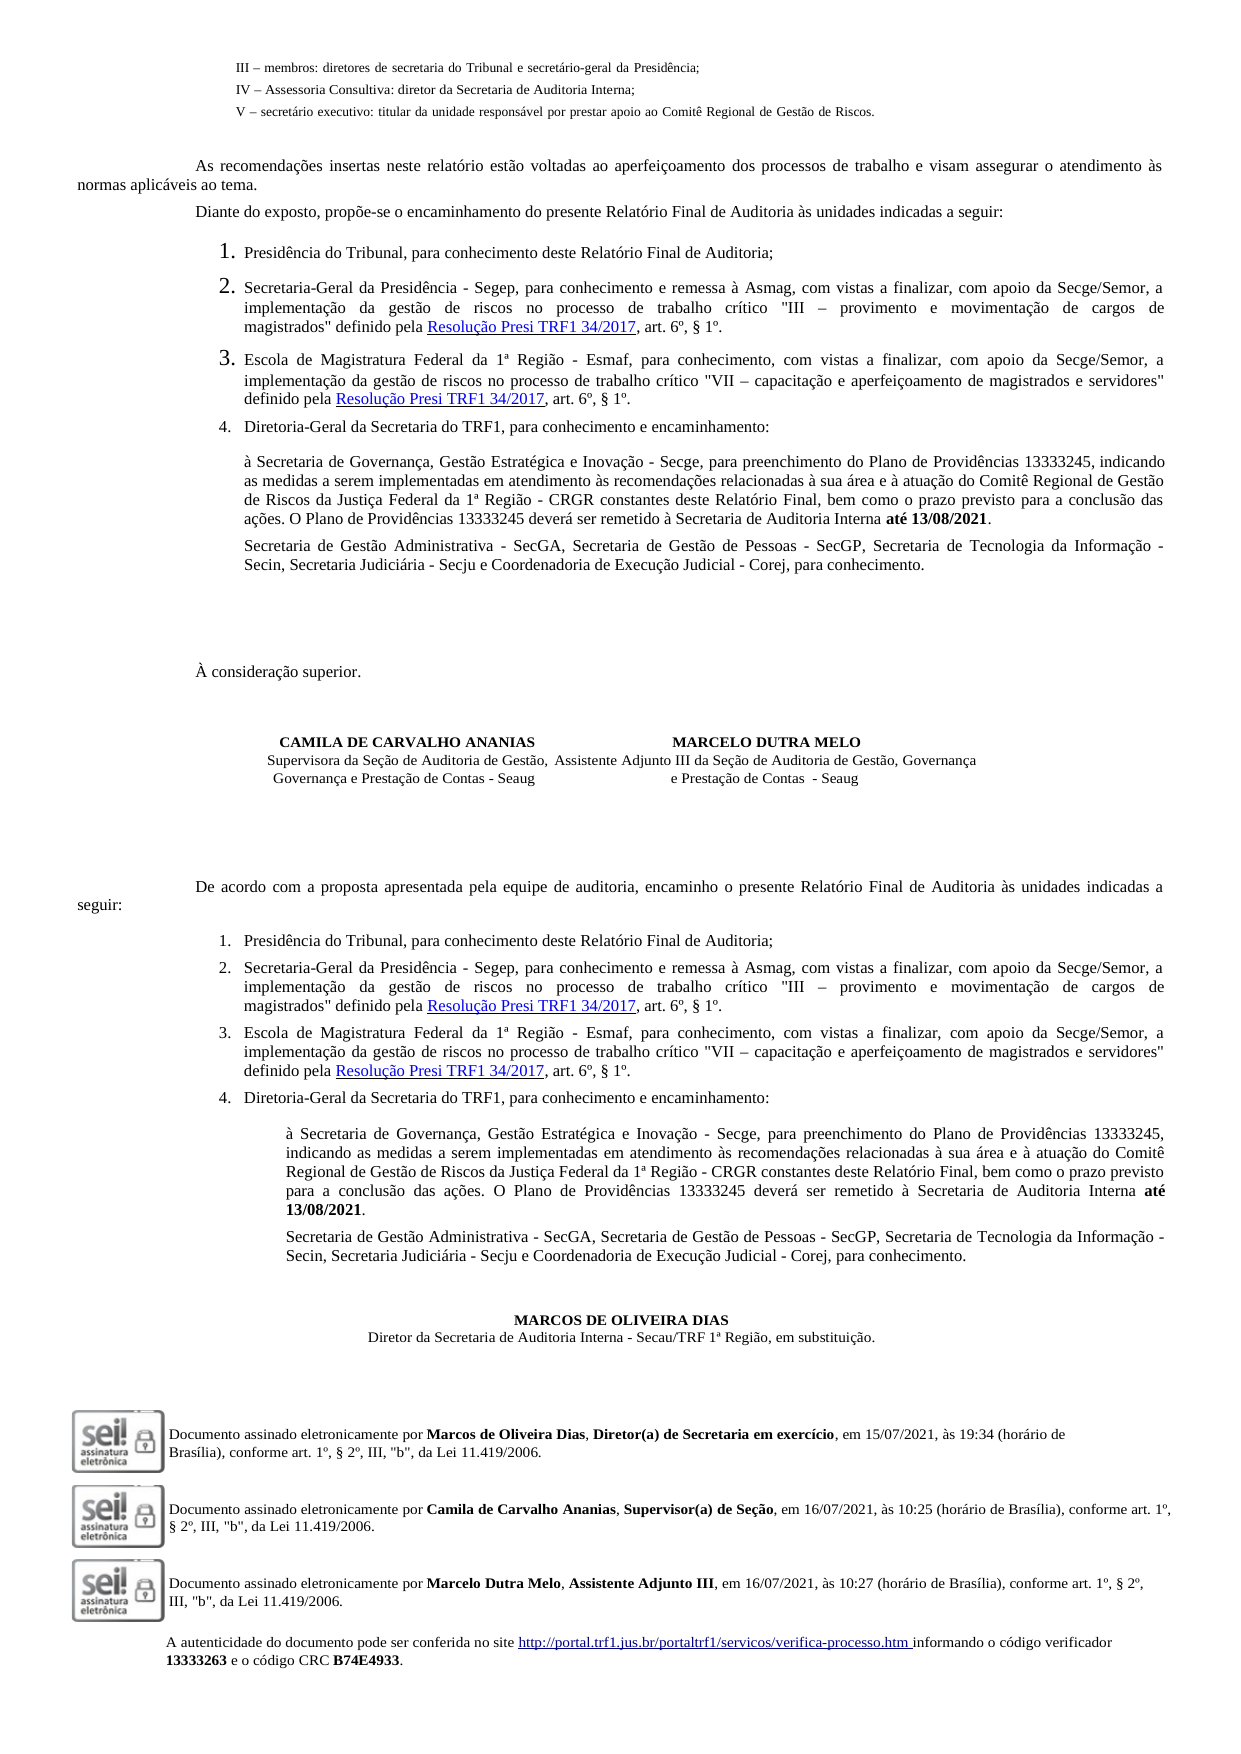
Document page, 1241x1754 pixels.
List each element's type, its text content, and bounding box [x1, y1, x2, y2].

picture [71, 1559, 165, 1622]
picture [71, 1485, 165, 1548]
text Diante do exposto, propõe-se o encaminhamento do presente Relatório Final de Auditoria às unidades indicadas a seguir: [195, 202, 1190, 221]
text V – secretário executivo: titular da unidade responsável por prestar apoio ao Comitê Regional de Gestão de Riscos. [236, 104, 1190, 120]
text À consideração superior. [195, 661, 1190, 681]
list Presidência do Tribunal, para conhecimento deste Relatório Final de Auditoria; [219, 237, 1190, 264]
list Diretoria-Geral da Secretaria do TRF1, para conhecimento e encaminhamento: [219, 416, 1190, 436]
text 13333263 e o código CRC B74E4933. [166, 1651, 1190, 1668]
text Secretaria de Gestão Administrativa - SecGA, Secretaria de Gestão de Pessoas - SecGP, Secretaria de Tecnologia da Informação - Secin, Secretaria Judiciária - Secju e Coordenadoria de Execução Judicial - Corej, para conhecimento. [244, 536, 1165, 574]
list Secretaria-Geral da Presidência - Segep, para conhecimento e remessa à Asmag, com vistas a finalizar, com apoio da Secge/Semor, a implementação da gestão de riscos no processo de trabalho crítico "III – provimento e movimentação de cargos de magistrados" definido pela Resolução Presi TRF1 34/2017, art. 6º, § 1º. [219, 272, 1165, 336]
list – membros: diretores de secretaria do Tribunal e secretário-geral da Presidência; IV – Assessoria Consultiva: diretor da Secretaria de Auditoria Interna; [236, 59, 701, 97]
picture [71, 1410, 165, 1473]
text seguir: [77, 894, 127, 913]
text Documento assinado eletronicamente por Camila de Carvalho Ananias, Supervisor(a) de Seção, em 16/07/2021, às 10:25 (horário de Brasília), conforme art. 1º, [169, 1500, 1190, 1517]
text MARCOS DE OLIVEIRA DIAS [366, 1311, 877, 1328]
text As recomendações insertas neste relatório estão voltadas ao aperfeiçoamento dos processos de trabalho e visam assegurar o atendimento às normas aplicáveis ao tema. [77, 156, 1190, 194]
text A autenticidade do documento pode ser conferida no site http://portal.trf1.jus.br/portaltrf1/servicos/verifica-processo.htm informando o código verificador [166, 1634, 1190, 1651]
text à Secretaria de Governança, Gestão Estratégica e Inovação - Secge, para preenchimento do Plano de Providências 13333245, indicando as medidas a serem implementadas em atendimento às recomendações relacionadas à sua área e à atuação do Comitê Regional de Gestão de Riscos da Justiça Federal da 1ª Região - CRGR constantes deste Relatório Final, bem como o prazo previsto para a conclusão das ações. O Plano de Providências 13333245 deverá ser remetido à Secretaria de Auditoria Interna até 13/08/2021. [286, 1124, 1166, 1218]
list Diretoria-Geral da Secretaria do TRF1, para conhecimento e encaminhamento: [219, 1088, 1190, 1107]
list Escola de Magistratura Federal da 1ª Região - Esmaf, para conhecimento, com vistas a finalizar, com apoio da Secge/Semor, a implementação da gestão de riscos no processo de trabalho crítico "VII – capacitação e aperfeiçoamento de magistrados e servidores" definido pela Resolução Presi TRF1 34/2017, art. 6º, § 1º. [219, 344, 1165, 408]
text Governança e Prestação de Contas - Seaug e Prestação de Contas - Seaug [273, 770, 1190, 787]
list Escola de Magistratura Federal da 1ª Região - Esmaf, para conhecimento, com vistas a finalizar, com apoio da Secge/Semor, a implementação da gestão de riscos no processo de trabalho crítico "VII – capacitação e aperfeiçoamento de magistrados e servidores" definido pela Resolução Presi TRF1 34/2017, art. 6º, § 1º. [219, 1023, 1165, 1080]
text § 2º, III, "b", da Lei 11.419/2006. [169, 1518, 1190, 1535]
text Documento assinado eletronicamente por Marcelo Dutra Melo, Assistente Adjunto III, em 16/07/2021, às 10:27 (horário de Brasília), conforme art. 1º, § 2º, III, "b", da Lei 11.419/2006. [169, 1575, 1166, 1609]
text CAMILA DE CARVALHO ANANIAS MARCELO DUTRA MELO [279, 734, 1190, 751]
list Presidência do Tribunal, para conhecimento deste Relatório Final de Auditoria; [219, 931, 1190, 950]
text Secretaria de Gestão Administrativa - SecGA, Secretaria de Gestão de Pessoas - SecGP, Secretaria de Tecnologia da Informação - Secin, Secretaria Judiciária - Secju e Coordenadoria de Execução Judicial - Corej, para conhecimento. [286, 1227, 1165, 1265]
text Diretor da Secretaria de Auditoria Interna - Secau/TRF 1ª Região, em substituição. [366, 1329, 877, 1346]
text Supervisora da Seção de Auditoria de Gestão, Assistente Adjunto III da Seção de Auditoria de Gestão, Governança [58, 752, 1185, 769]
text Documento assinado eletronicamente por Marcos de Oliveira Dias, Diretor(a) de Secretaria em exercício, em 15/07/2021, às 19:34 (horário de Brasília), conforme art. 1º, § 2º, III, "b", da Lei 11.419/2006. [169, 1426, 1123, 1460]
list Secretaria-Geral da Presidência - Segep, para conhecimento e remessa à Asmag, com vistas a finalizar, com apoio da Secge/Semor, a implementação da gestão de riscos no processo de trabalho crítico "III – provimento e movimentação de cargos de magistrados" definido pela Resolução Presi TRF1 34/2017, art. 6º, § 1º. [219, 958, 1165, 1015]
text De acordo com a proposta apresentada pela equipe de auditoria, encaminho o presente Relatório Final de Auditoria às unidades indicadas a [195, 876, 1190, 896]
text à Secretaria de Governança, Gestão Estratégica e Inovação - Secge, para preenchimento do Plano de Providências 13333245, indicando as medidas a serem implementadas em atendimento às recomendações relacionadas à sua área e à atuação do Comitê Regional de Gestão de Riscos da Justiça Federal da 1ª Região - CRGR constantes deste Relatório Final, bem como o prazo previsto para a conclusão das ações. O Plano de Providências 13333245 deverá ser remetido à Secretaria de Auditoria Interna até 13/08/2021. [244, 452, 1165, 528]
